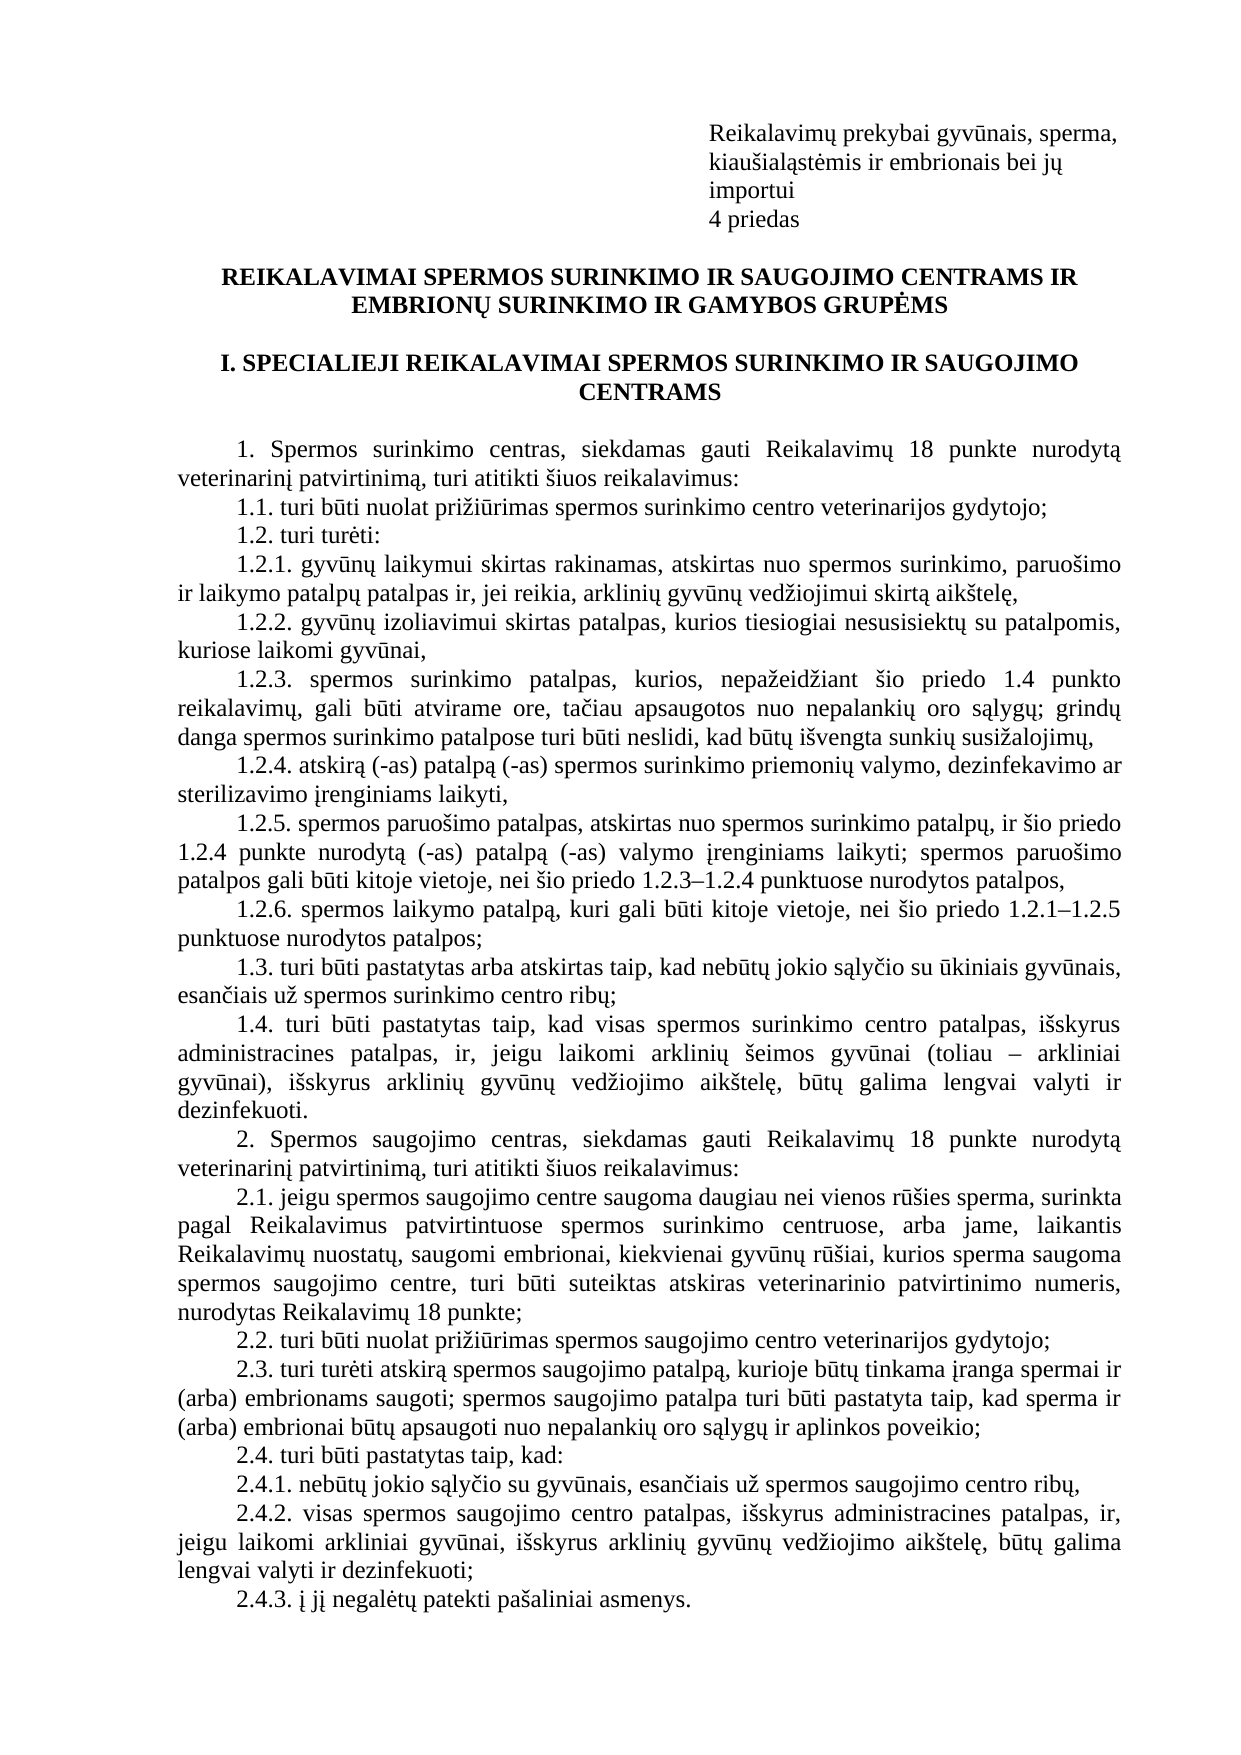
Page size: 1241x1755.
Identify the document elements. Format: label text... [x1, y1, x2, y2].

text 1.3. turi būti pastatytas arba atskirtas taip, kad nebūtų jokio sąlyčio su ūkiniais gyvūnais, esančiais už spermos surinkimo centro ribų; [177, 952, 1122, 1009]
text 1.2.2. gyvūnų izoliavimui skirtas patalpas, kurios tiesiogiai nesusisiektų su patalpomis, kuriose laikomi gyvūnai, [177, 607, 1122, 664]
text I. SPECIALIEJI REIKALAVIMAI SPERMOS SURINKIMO IR SAUGOJIMO CENTRAMS [177, 348, 1122, 406]
text 2.2. turi būti nuolat prižiūrimas spermos saugojimo centro veterinarijos gydytojo; [177, 1326, 1122, 1354]
text 1.4. turi būti pastatytas taip, kad visas spermos surinkimo centro patalpas, išskyrus administracines patalpas, ir, jeigu laikomi arklinių šeimos gyvūnai (toliau – arkliniai gyvūnai), išskyrus arklinių gyvūnų vedžiojimo aikštelę, būtų galima lengvai valyti ir dezinfekuoti. [177, 1009, 1122, 1124]
text 1.2.3. spermos surinkimo patalpas, kurios, nepažeidžiant šio priedo 1.4 punkto reikalavimų, gali būti atvirame ore, tačiau apsaugotos nuo nepalankių oro sąlygų; grindų danga spermos surinkimo patalpose turi būti neslidi, kad būtų išvengta sunkių susižalojimų, [177, 664, 1122, 751]
text 2. Spermos saugojimo centras, siekdamas gauti Reikalavimų 18 punkte nurodytą veterinarinį patvirtinimą, turi atitikti šiuos reikalavimus: [177, 1124, 1122, 1182]
text 2.1. jeigu spermos saugojimo centre saugoma daugiau nei vienos rūšies sperma, surinkta pagal Reikalavimus patvirtintuose spermos surinkimo centruose, arba jame, laikantis Reikalavimų nuostatų, saugomi embrionai, kiekvienai gyvūnų rūšiai, kurios sperma saugoma spermos saugojimo centre, turi būti suteiktas atskiras veterinarinio patvirtinimo numeris, nurodytas Reikalavimų 18 punkte; [177, 1182, 1122, 1326]
text REIKALAVIMAI SPERMOS SURINKIMO IR SAUGOJIMO CENTRAMS IR EMBRIONŲ SURINKIMO IR GAMYBOS GRUPĖMS [177, 262, 1122, 319]
text Reikalavimų prekybai gyvūnais, sperma, [709, 118, 1122, 147]
text 1.1. turi būti nuolat prižiūrimas spermos surinkimo centro veterinarijos gydytojo; [177, 492, 1122, 521]
text 1.2.5. spermos paruošimo patalpas, atskirtas nuo spermos surinkimo patalpų, ir šio priedo 1.2.4 punkte nurodytą (-as) patalpą (-as) valymo įrenginiams laikyti; spermos paruošimo patalpos gali būti kitoje vietoje, nei šio priedo 1.2.3–1.2.4 punktuose nurodytos patalpos, [177, 808, 1122, 894]
text 2.4.2. visas spermos saugojimo centro patalpas, išskyrus administracines patalpas, ir, jeigu laikomi arkliniai gyvūnai, išskyrus arklinių gyvūnų vedžiojimo aikštelę, būtų galima lengvai valyti ir dezinfekuoti; [177, 1498, 1122, 1584]
text 4 priedas [177, 204, 1122, 233]
text importui [177, 176, 1122, 204]
text 1.2. turi turėti: [177, 521, 1122, 549]
text 1.2.4. atskirą (-as) patalpą (-as) spermos surinkimo priemonių valymo, dezinfekavimo ar sterilizavimo įrenginiams laikyti, [177, 751, 1122, 808]
text 2.4.1. nebūtų jokio sąlyčio su gyvūnais, esančiais už spermos saugojimo centro ribų, [177, 1469, 1122, 1498]
text 1. Spermos surinkimo centras, siekdamas gauti Reikalavimų 18 punkte nurodytą veterinarinį patvirtinimą, turi atitikti šiuos reikalavimus: [177, 434, 1122, 492]
text kiaušialąstėmis ir embrionais bei jų [177, 147, 1122, 176]
text 2.3. turi turėti atskirą spermos saugojimo patalpą, kurioje būtų tinkama įranga spermai ir (arba) embrionams saugoti; spermos saugojimo patalpa turi būti pastatyta taip, kad sperma ir (arba) embrionai būtų apsaugoti nuo nepalankių oro sąlygų ir aplinkos poveikio; [177, 1354, 1122, 1441]
text 1.2.1. gyvūnų laikymui skirtas rakinamas, atskirtas nuo spermos surinkimo, paruošimo ir laikymo patalpų patalpas ir, jei reikia, arklinių gyvūnų vedžiojimui skirtą aikštelę, [177, 549, 1122, 607]
text 2.4. turi būti pastatytas taip, kad: [177, 1441, 1122, 1469]
text 2.4.3. į jį negalėtų patekti pašaliniai asmenys. [177, 1584, 1122, 1613]
text 1.2.6. spermos laikymo patalpą, kuri gali būti kitoje vietoje, nei šio priedo 1.2.1–1.2.5 punktuose nurodytos patalpos; [177, 894, 1122, 952]
